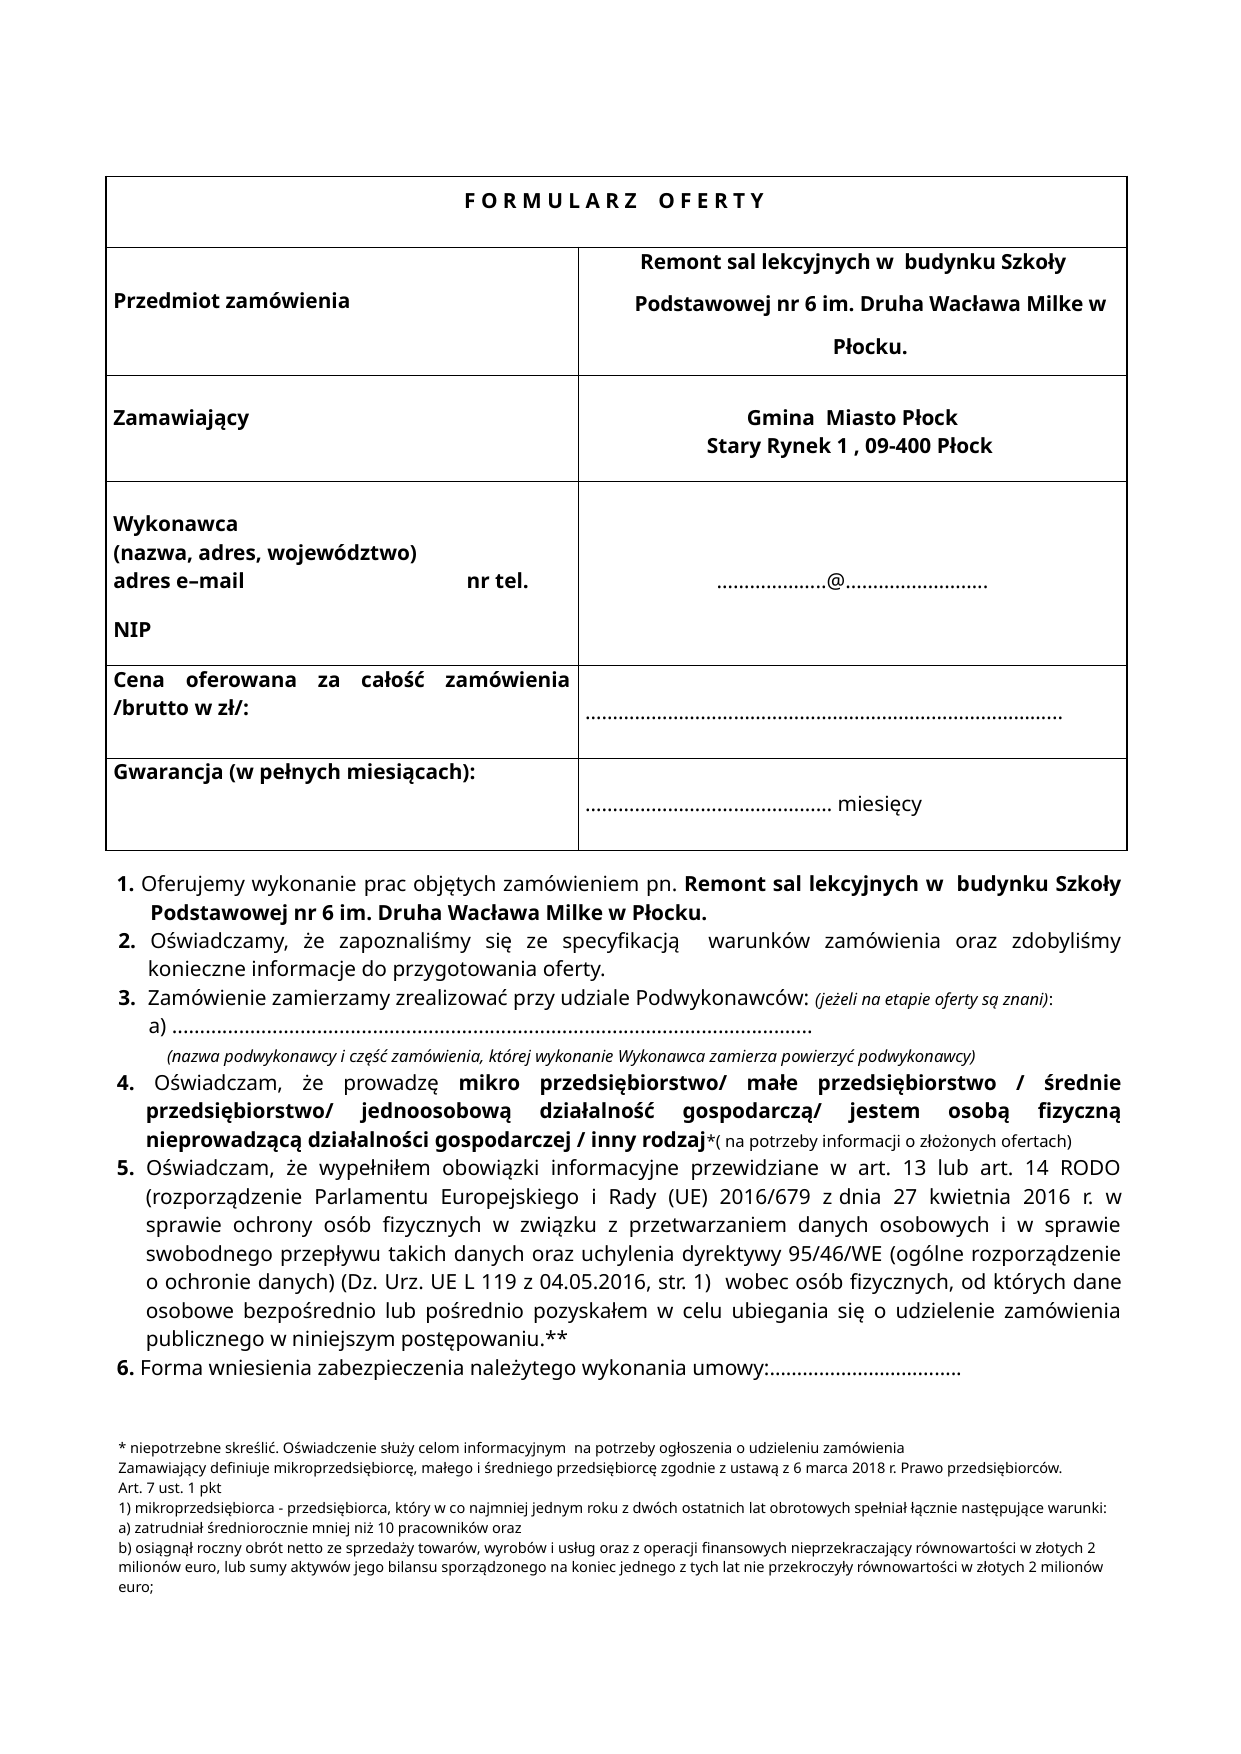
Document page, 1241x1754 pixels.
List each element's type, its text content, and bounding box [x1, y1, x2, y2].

table_cell Przedmiot zamówienia [107, 248, 578, 375]
text a) ................................................................................................................... [148, 1011, 1122, 1040]
table_cell Gwarancja (w pełnych miesiącach): [107, 759, 578, 850]
table_header F O R M U L A R Z O F E R T Y [107, 177, 1126, 247]
text 3. Zamówienie zamierzamy zrealizować przy udziale Podwykonawców: (jeżeli na etapie oferty są znani): [118, 983, 1122, 1011]
table_cell Gmina Miasto Płock Stary Rynek 1 , 09-400 Płock [579, 376, 1126, 481]
text (nazwa podwykonawcy i część zamówienia, której wykonanie Wykonawca zamierza powierzyć podwykonawcy) [118, 1040, 1122, 1068]
table_cell ………………..@…………………….. [579, 482, 1126, 665]
text 4. Oświadczam, że prowadzę mikro przedsiębiorstwo/ małe przedsiębiorstwo / średnie przedsiębiorstwo/ jednoosobową działalność gospodarczą/ jestem osobą fizyczną nieprowadzącą działalności gospodarczej / inny rodzaj*( na potrzeby informacji o złożonych ofertach) [117, 1068, 1122, 1153]
table_cell Cena oferowana za całość zamówienia /brutto w zł/: [107, 666, 578, 757]
text * niepotrzebne skreślić. Oświadczenie służy celom informacyjnym na potrzeby ogłoszenia o udzieleniu zamówienia [118, 1438, 1122, 1458]
text 5. Oświadczam, że wypełniłem obowiązki informacyjne przewidziane w art. 13 lub art. 14 RODO (rozporządzenie Parlamentu Europejskiego i Rady (UE) 2016/679 z dnia 27 kwietnia 2016 r. w sprawie ochrony osób fizycznych w związku z przetwarzaniem danych osobowych i w sprawie swobodnego przepływu takich danych oraz uchylenia dyrektywy 95/46/WE (ogólne rozporządzenie o ochronie danych) (Dz. Urz. UE L 119 z 04.05.2016, str. 1) wobec osób fizycznych, od których dane osobowe bezpośrednio lub pośrednio pozyskałem w celu ubiegania się o udzielenie zamówienia publicznego w niniejszym postępowaniu.** [117, 1153, 1122, 1353]
table_cell Zamawiający [107, 376, 578, 481]
table_cell ……………………………………… miesięcy [579, 759, 1126, 850]
text 1. Oferujemy wykonanie prac objętych zamówieniem pn. Remont sal lekcyjnych w budynku Szkoły Podstawowej nr 6 im. Druha Wacława Milke w Płocku. [116, 869, 1122, 926]
text Zamawiający definiuje mikroprzedsiębiorcę, małego i średniego przedsiębiorcę zgodnie z ustawą z 6 marca 2018 r. Prawo przedsiębiorców. Art. 7 ust. 1 pkt 1) mikroprzedsiębiorca - przedsiębiorca, który w co najmniej jednym roku z dwóch ostatnich lat obrotowych spełniał łącznie następujące warunki: a) zatrudniał średniorocznie mniej niż 10 pracowników oraz b) osiągnął roczny obrót netto ze sprzedaży towarów, wyrobów i usług oraz z operacji finansowych nieprzekraczający równowartości w złotych 2 milionów euro, lub sumy aktywów jego bilansu sporządzonego na koniec jednego z tych lat nie przekroczyły równowartości w złotych 2 milionów euro; [118, 1458, 1122, 1597]
table_cell …………………………………………………………………………... [579, 666, 1126, 757]
text 2. Oświadczamy, że zapoznaliśmy się ze specyfikacją warunków zamówienia oraz zdobyliśmy konieczne informacje do przygotowania oferty. [118, 926, 1122, 983]
table_cell Wykonawca (nazwa, adres, województwo) adres e–mail nr tel. NIP [107, 482, 578, 665]
table_cell Remont sal lekcyjnych w budynku Szkoły Podstawowej nr 6 im. Druha Wacława Milke w Płocku. [579, 248, 1126, 375]
text 6. Forma wniesienia zabezpieczenia należytego wykonania umowy:…………………………….. [117, 1353, 1122, 1381]
